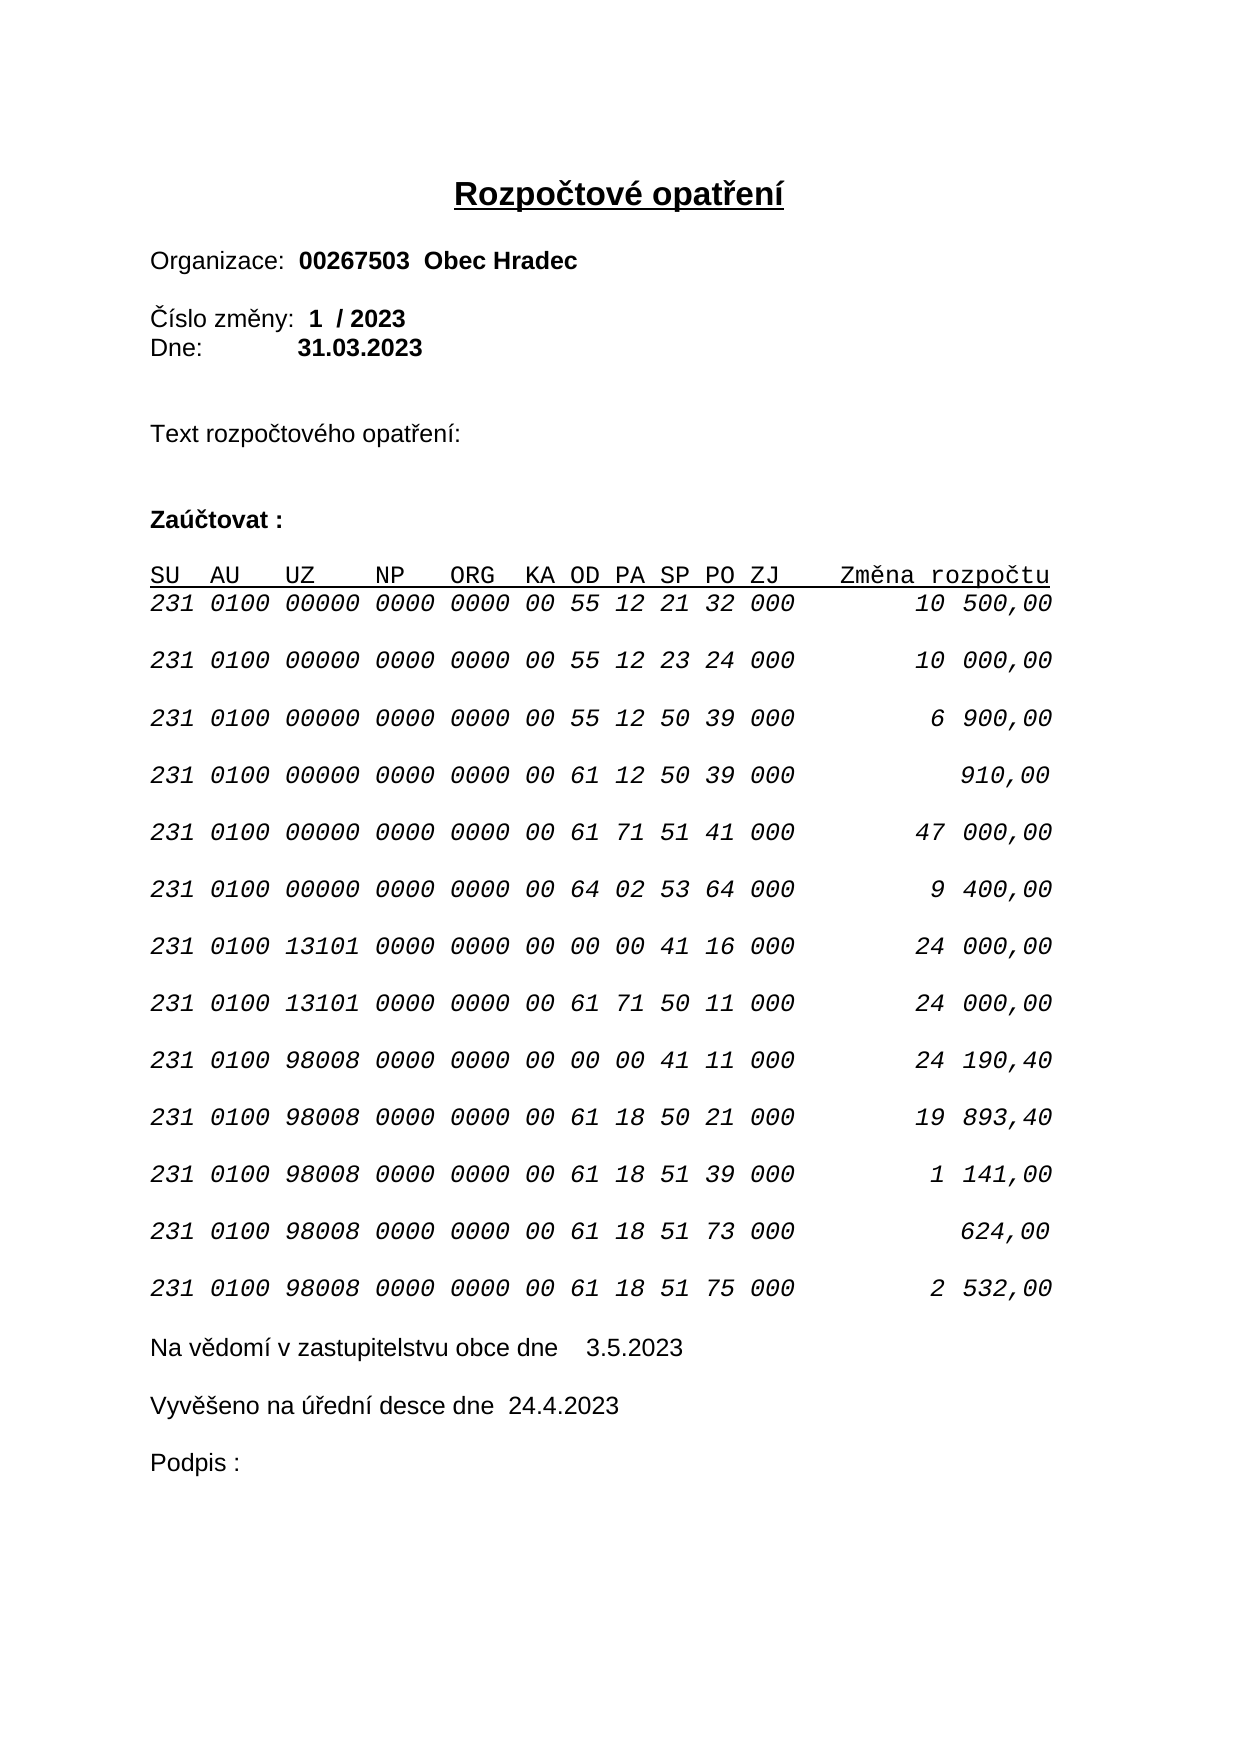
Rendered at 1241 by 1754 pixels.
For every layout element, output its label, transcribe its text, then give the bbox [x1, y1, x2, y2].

text 231 0100 98008 0000 0000 00 61 18 50 21 000 19 893,40 [150, 1105, 1087, 1133]
text 231 0100 13101 0000 0000 00 00 00 41 16 000 24 000,00 [150, 933, 1087, 962]
subtitle Číslo změny: 1 / 2023 [150, 304, 1087, 333]
text Na vědomí v zastupitelstvu obce dne 3.5.2023 [150, 1333, 1087, 1362]
text Vyvěšeno na úřední desce dne 24.4.2023 [150, 1391, 1087, 1419]
text SU AU UZ NP ORG KA OD PA SP PO ZJ Změna rozpočtu [150, 563, 1087, 591]
text 231 0100 00000 0000 0000 00 55 12 21 32 000 10 500,00 [150, 591, 1087, 619]
text 231 0100 98008 0000 0000 00 61 18 51 75 000 2 532,00 [150, 1276, 1087, 1304]
subtitle Zaúčtovat : [150, 505, 1087, 534]
text 231 0100 00000 0000 0000 00 61 71 51 41 000 47 000,00 [150, 819, 1087, 848]
text 231 0100 00000 0000 0000 00 61 12 50 39 000 910,00 [150, 762, 1087, 791]
subtitle Dne: 31.03.2023 [150, 333, 1087, 361]
subtitle Organizace: 00267503 Obec Hradec [150, 242, 1087, 275]
text 231 0100 00000 0000 0000 00 64 02 53 64 000 9 400,00 [150, 876, 1087, 905]
text 231 0100 98008 0000 0000 00 00 00 41 11 000 24 190,40 [150, 1048, 1087, 1076]
text 231 0100 13101 0000 0000 00 61 71 50 11 000 24 000,00 [150, 991, 1087, 1019]
text 231 0100 98008 0000 0000 00 61 18 51 73 000 624,00 [150, 1219, 1087, 1247]
text Podpis : [150, 1448, 1087, 1477]
text 231 0100 00000 0000 0000 00 55 12 23 24 000 10 000,00 [150, 648, 1087, 676]
text 231 0100 00000 0000 0000 00 55 12 50 39 000 6 900,00 [150, 705, 1087, 733]
text Text rozpočtového opatření: [150, 419, 1087, 448]
subtitle Rozpočtové opatření [150, 174, 1087, 213]
text 231 0100 98008 0000 0000 00 61 18 51 39 000 1 141,00 [150, 1162, 1087, 1190]
